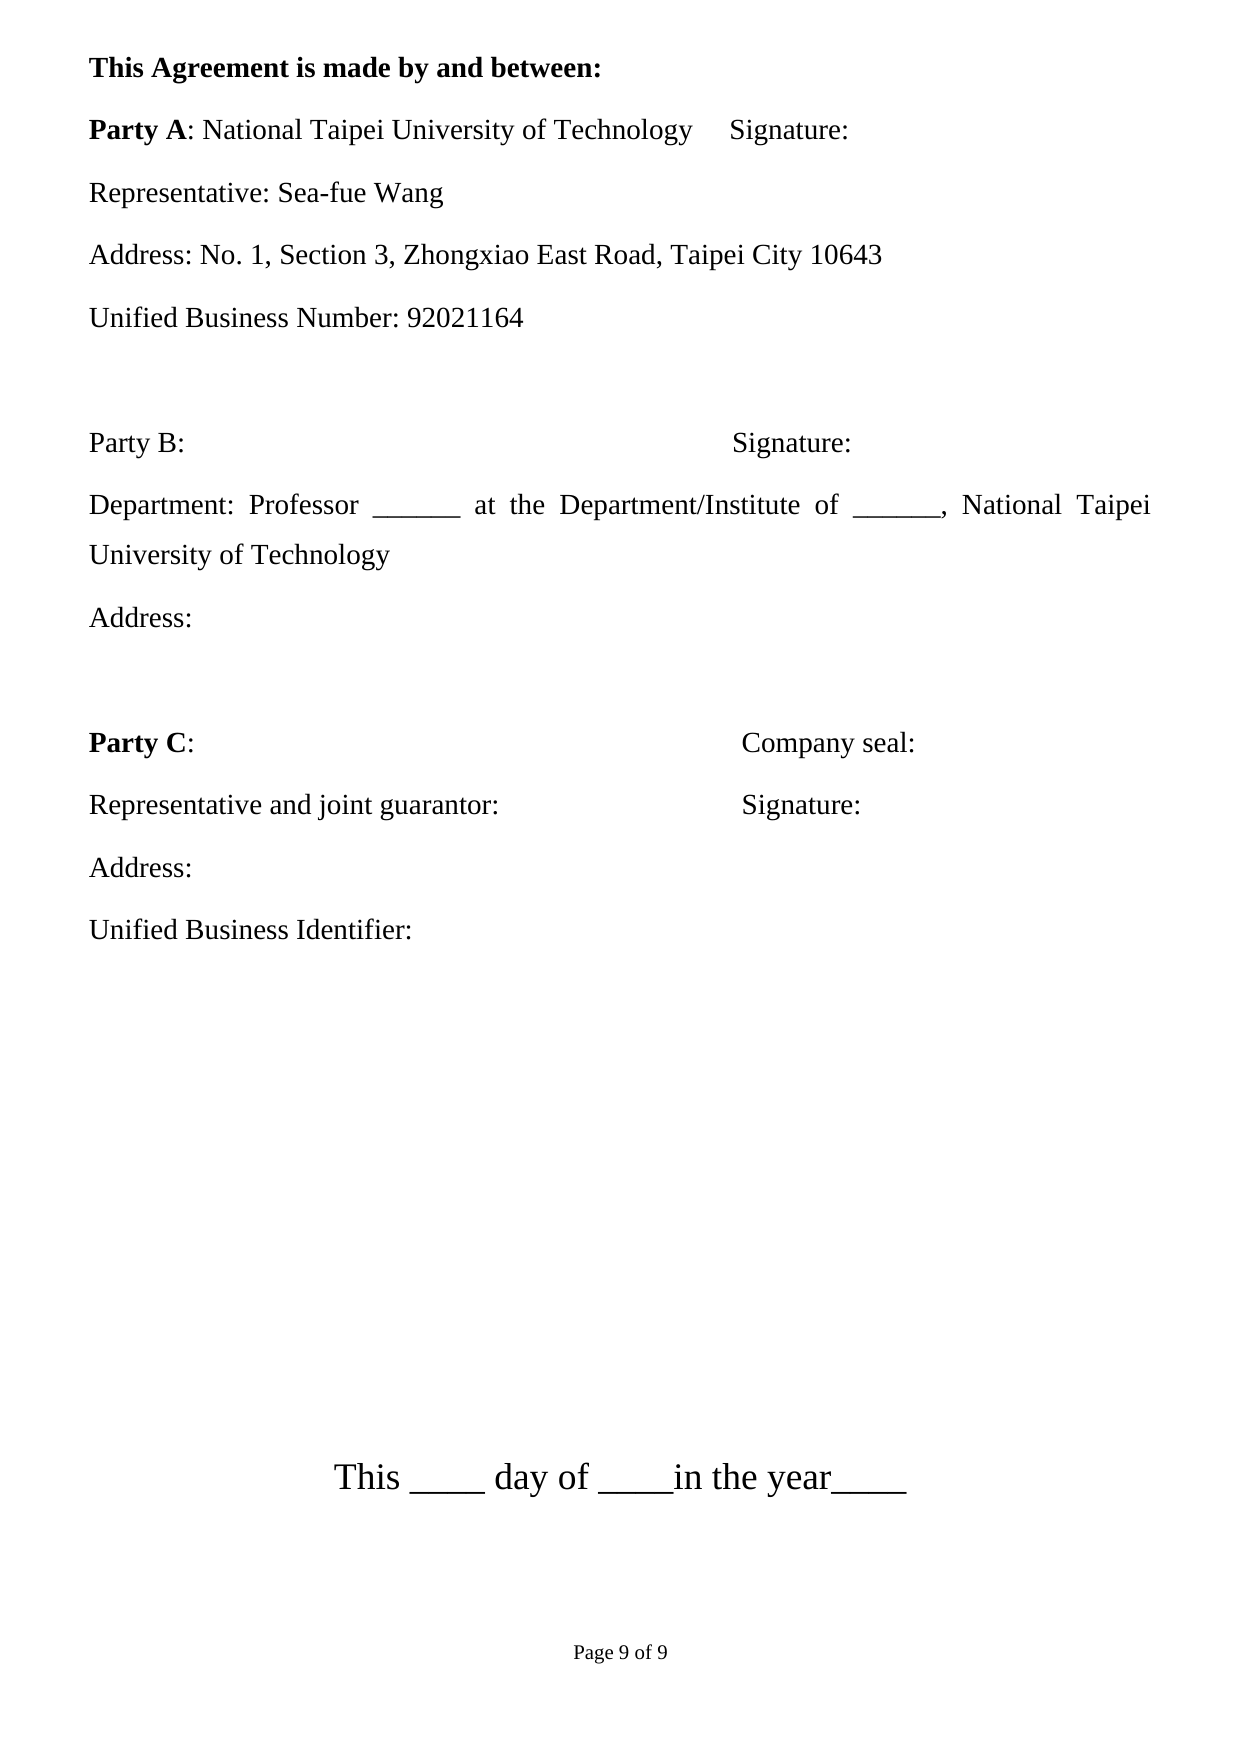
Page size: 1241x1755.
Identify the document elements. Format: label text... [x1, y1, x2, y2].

text Representative: Sea-fue Wang [89, 162, 1152, 212]
text This ____ day of ____in the year____ [89, 1450, 1152, 1500]
text Address: [89, 837, 1152, 887]
text Party B: Signature: [89, 412, 1152, 462]
text This Agreement is made by and between: [89, 37, 1152, 87]
text Department: Professor ______ at the Department/Institute of ______, National Taipei University of Technology [89, 475, 1152, 575]
text Party C: Company seal: [89, 712, 1152, 762]
text Address: No. 1, Section 3, Zhongxiao East Road, Taipei City 10643 [89, 225, 1152, 275]
text Representative and joint guarantor: Signature: [89, 775, 1152, 825]
text Unified Business Number: 92021164 [89, 287, 1152, 337]
text Party A: National Taipei University of Technology Signature: [89, 100, 1152, 150]
text Address: [89, 587, 1152, 637]
text Unified Business Identifier: [89, 900, 1152, 950]
